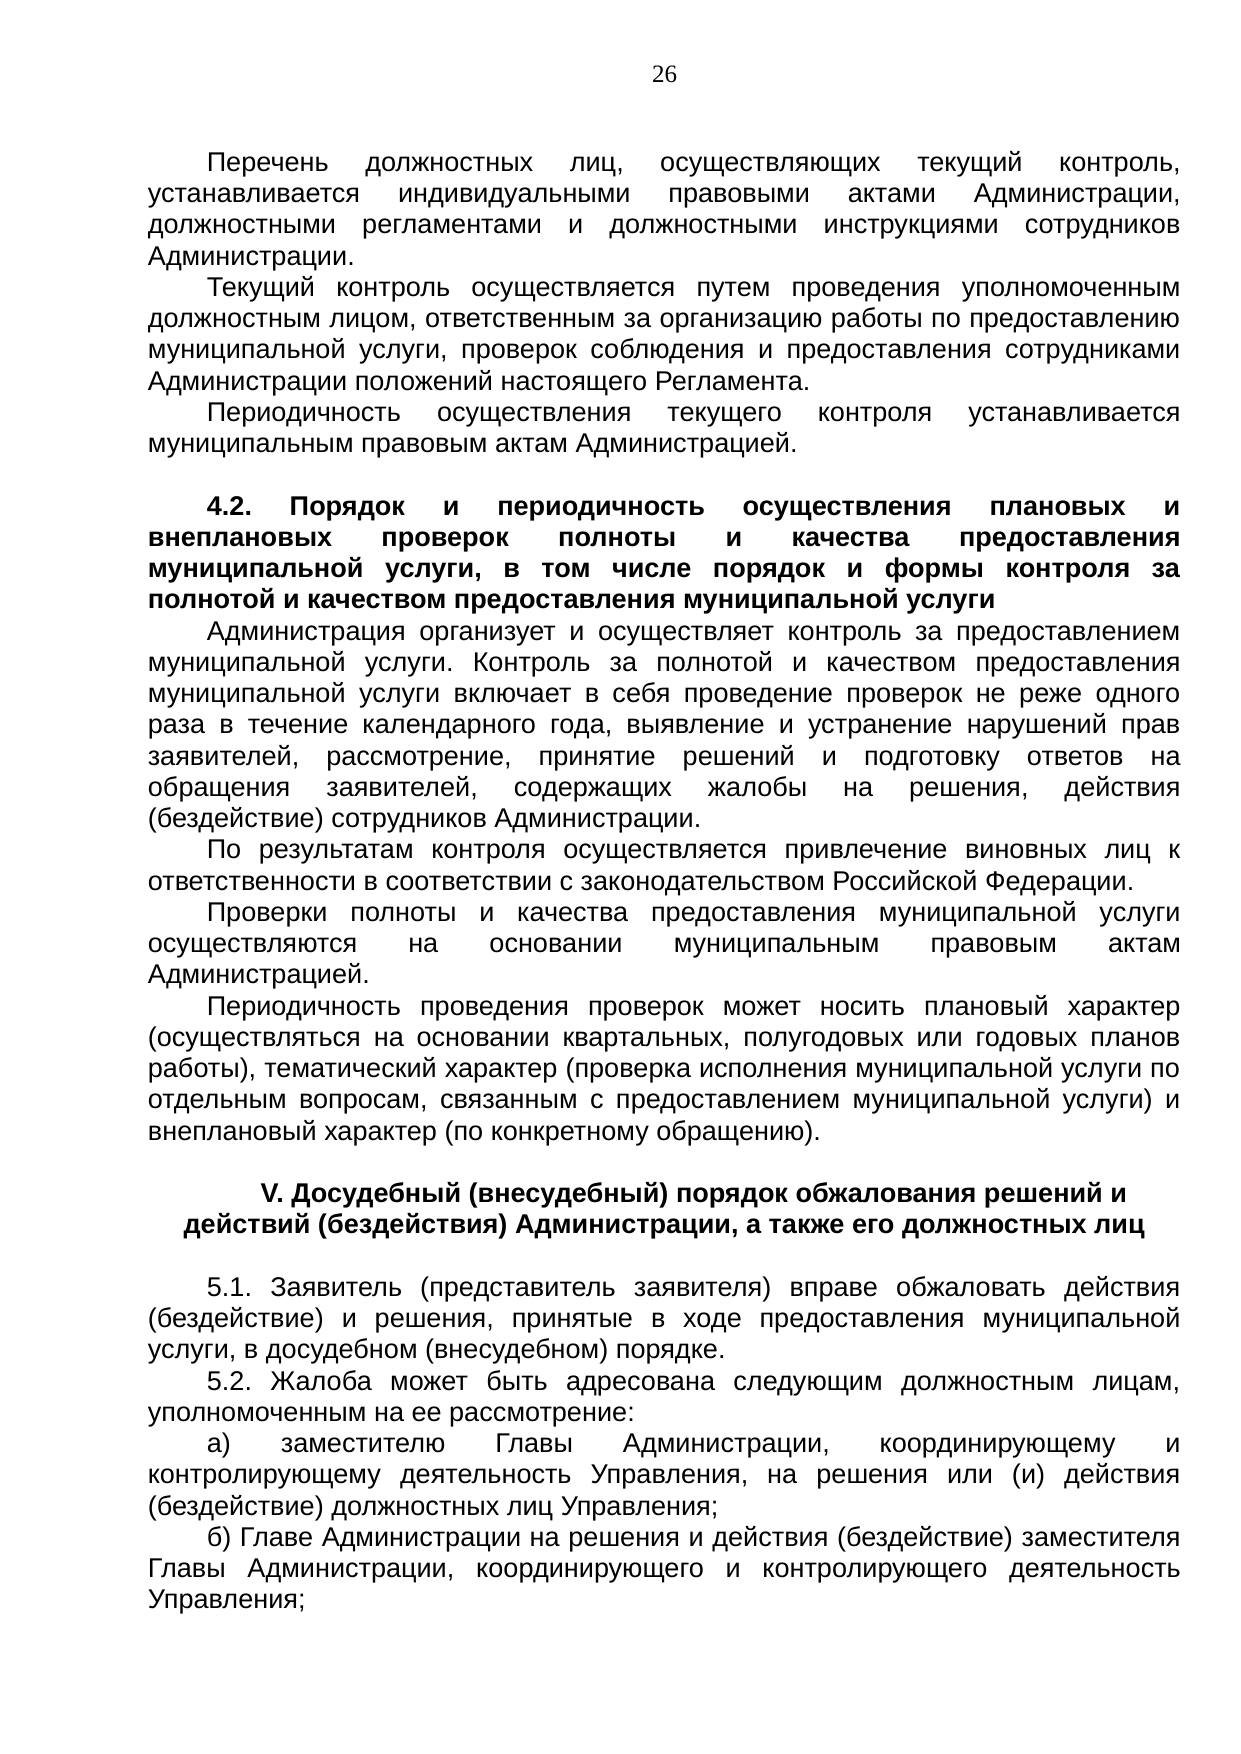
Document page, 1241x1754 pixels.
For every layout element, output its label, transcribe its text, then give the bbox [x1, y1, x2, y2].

text 4.2. Порядок и периодичность осуществления плановых и внеплановых проверок полноты и качества предоставления муниципальной услуги, в том числе порядок и формы контроля за полнотой и качеством предоставления муниципальной услуги [148, 490, 1181, 615]
text По результатам контроля осуществляется привлечение виновных лиц к ответственности в соответствии с законодательством Российской Федерации. [148, 833, 1181, 896]
text Перечень должностных лиц, осуществляющих текущий контроль, устанавливается индивидуальными правовыми актами Администрации, должностными регламентами и должностными инструкциями сотрудников Администрации. [148, 146, 1181, 271]
text Текущий контроль осуществляется путем проведения уполномоченным должностным лицом, ответственным за организацию работы по предоставлению муниципальной услуги, проверок соблюдения и предоставления сотрудниками Администрации положений настоящего Регламента. [148, 271, 1181, 396]
text Проверки полноты и качества предоставления муниципальной услуги осуществляются на основании муниципальным правовым актам Администрацией. [148, 896, 1181, 990]
text 5.1. Заявитель (представитель заявителя) вправе обжаловать действия (бездействие) и решения, принятые в ходе предоставления муниципальной услуги, в досудебном (внесудебном) порядке. [148, 1271, 1181, 1365]
text Периодичность осуществления текущего контроля устанавливается муниципальным правовым актам Администрацией. [148, 396, 1181, 458]
text б) Главе Администрации на решения и действия (бездействие) заместителя Главы Администрации, координирующего и контролирующего деятельность Управления; [148, 1521, 1181, 1615]
text а) заместителю Главы Администрации, координирующему и контролирующему деятельность Управления, на решения или (и) действия (бездействие) должностных лиц Управления; [148, 1427, 1181, 1521]
text V. Досудебный (внесудебный) порядок обжалования решений и действий (бездействия) Администрации, а также его должностных лиц [148, 1177, 1181, 1240]
text Администрация организует и осуществляет контроль за предоставлением муниципальной услуги. Контроль за полнотой и качеством предоставления муниципальной услуги включает в себя проведение проверок не реже одного раза в течение календарного года, выявление и устранение нарушений прав заявителей, рассмотрение, принятие решений и подготовку ответов на обращения заявителей, содержащих жалобы на решения, действия (бездействие) сотрудников Администрации. [148, 615, 1181, 833]
text Периодичность проведения проверок может носить плановый характер (осуществляться на основании квартальных, полугодовых или годовых планов работы), тематический характер (проверка исполнения муниципальной услуги по отдельным вопросам, связанным с предоставлением муниципальной услуги) и внеплановый характер (по конкретному обращению). [148, 990, 1181, 1146]
text 5.2. Жалоба может быть адресована следующим должностным лицам, уполномоченным на ее рассмотрение: [148, 1365, 1181, 1427]
